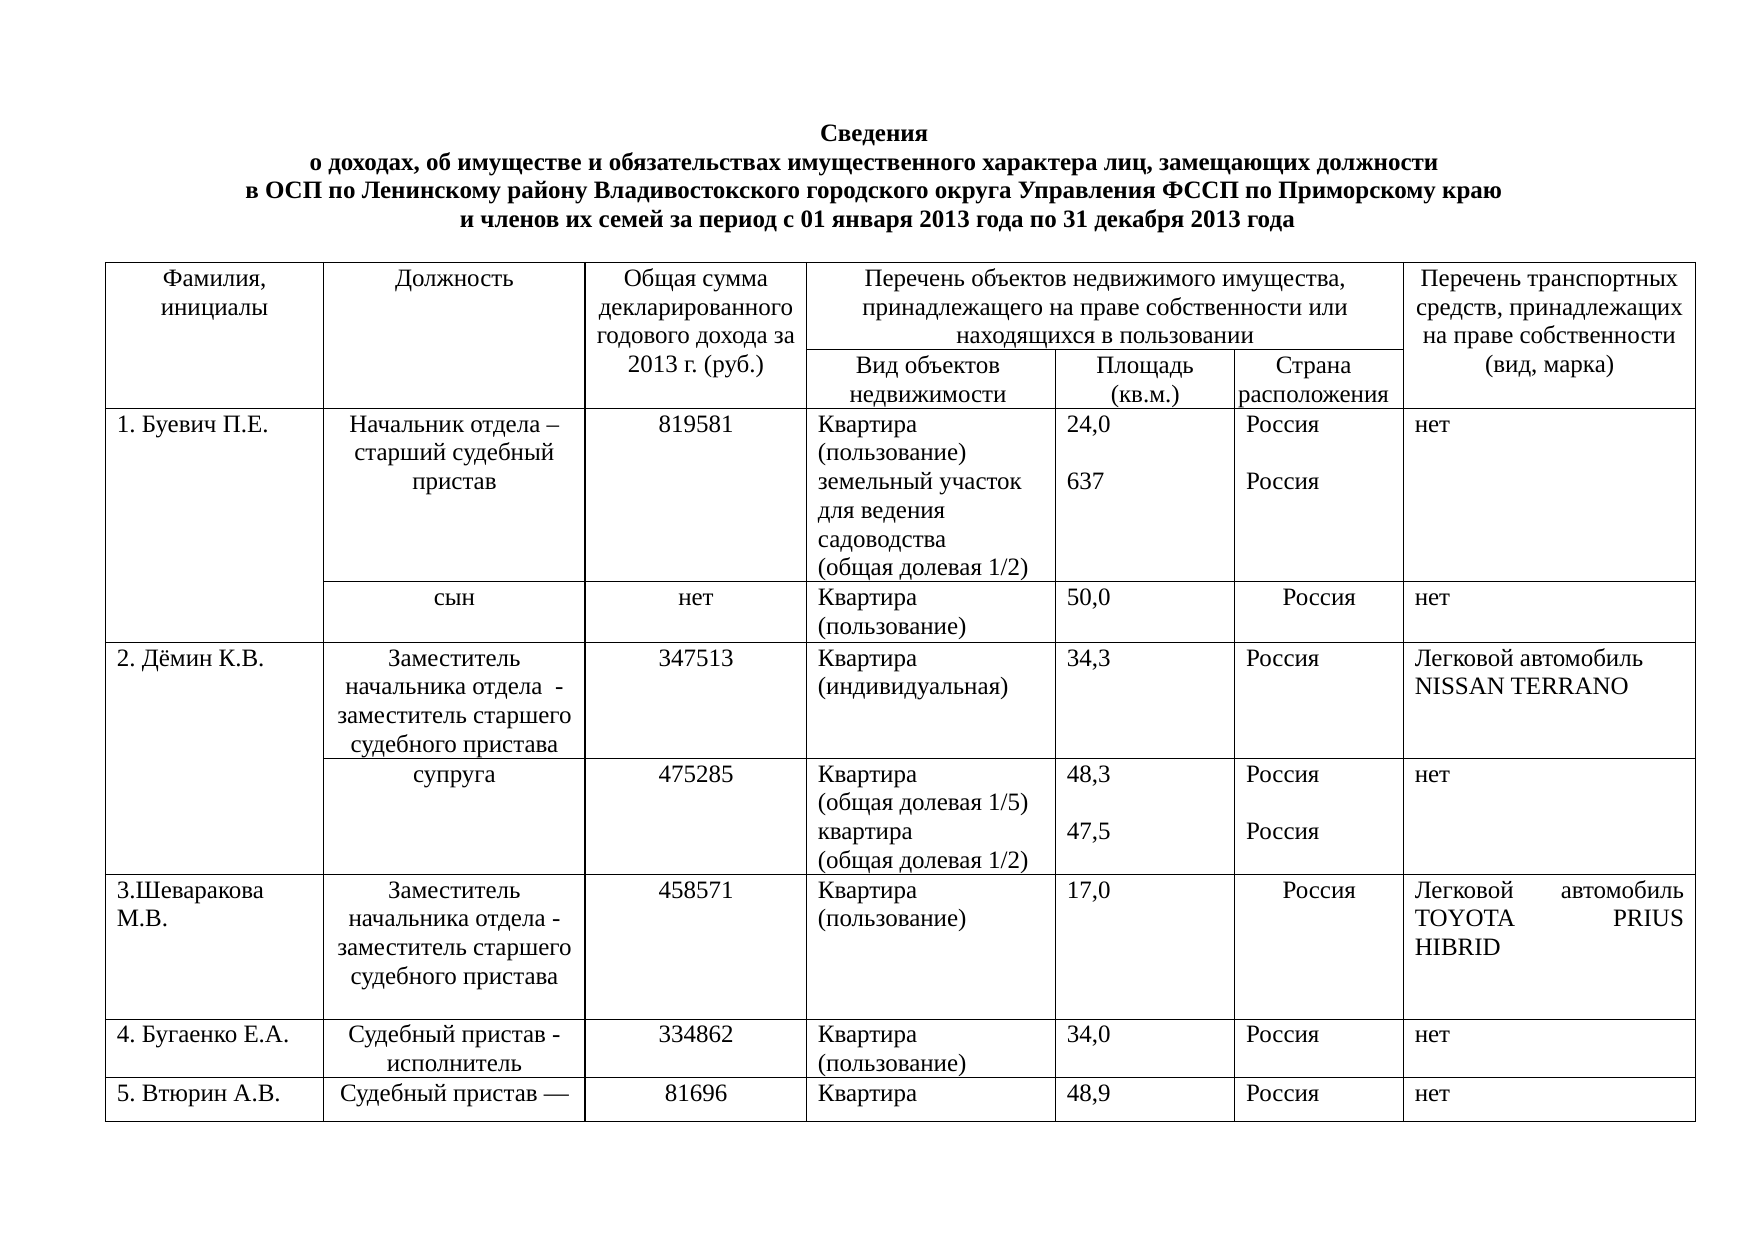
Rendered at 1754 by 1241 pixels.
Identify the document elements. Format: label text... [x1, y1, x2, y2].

table_cell 34,3 [1056, 643, 1234, 758]
table_header Фамилия, инициалы [106, 263, 323, 408]
table_cell Россия [1235, 875, 1403, 1018]
table_cell нет [1404, 759, 1695, 874]
table_cell Страна расположения [1235, 350, 1403, 408]
table_cell Судебный пристав — [324, 1078, 584, 1121]
table_cell 3.Шеваракова М.В. [106, 875, 323, 1018]
table_header Общая сумма декларированного годового дохода за 2013 г. (руб.) [586, 263, 806, 408]
table_cell Россия [1235, 1078, 1403, 1121]
table_cell Россия Россия [1235, 409, 1403, 581]
table_cell сын [324, 582, 584, 642]
table_cell 819581 [586, 409, 806, 581]
table_header Должность [324, 263, 584, 408]
table_cell Квартира (пользование) [807, 875, 1055, 1018]
table_cell 347513 [586, 643, 806, 758]
table_cell 17,0 [1056, 875, 1234, 1018]
table_cell Россия Россия [1235, 759, 1403, 874]
table_cell Судебный пристав - исполнитель [324, 1020, 584, 1077]
table_cell 5. Втюрин А.В. [106, 1078, 323, 1121]
table_cell Квартира (пользование) [807, 1020, 1055, 1077]
text о доходах, об имуществе и обязательствах имущественного характера лиц, замещающих должности [118, 147, 1636, 176]
table_cell 24,0 637 [1056, 409, 1234, 581]
table_cell 475285 [586, 759, 806, 874]
table_cell Вид объектов недвижимости [807, 350, 1055, 408]
table_header Перечень транспортных средств, принадлежащих на праве собственности (вид, марка) [1404, 263, 1695, 408]
table_cell Квартира (пользование) земельный участок для ведения садоводства (общая долевая 1/2) [807, 409, 1055, 581]
table_cell нет [586, 582, 806, 642]
table_cell Россия [1235, 582, 1403, 642]
table_cell нет [1404, 582, 1695, 642]
table_cell 334862 [586, 1020, 806, 1077]
table_cell Заместитель начальника отдела - заместитель старшего судебного пристава [324, 643, 584, 758]
table_cell Площадь (кв.м.) [1056, 350, 1234, 408]
table_cell Россия [1235, 643, 1403, 758]
table_cell Квартира (пользование) [807, 582, 1055, 642]
table_cell Начальник отдела – старший судебный пристав [324, 409, 584, 581]
table_cell 458571 [586, 875, 806, 1018]
table_cell 2. Дёмин К.В. [106, 643, 323, 874]
table_cell Россия [1235, 1020, 1403, 1077]
table_cell 34,0 [1056, 1020, 1234, 1077]
table_cell нет [1404, 1078, 1695, 1121]
table_cell супруга [324, 759, 584, 874]
table_cell Легковой автомобиль TOYOTA PRIUS HIBRID [1404, 875, 1695, 1018]
table_header Перечень объектов недвижимого имущества, принадлежащего на праве собственности или находящихся в пользовании [807, 263, 1403, 349]
table_cell 48,9 [1056, 1078, 1234, 1121]
table_cell Квартира (общая долевая 1/5) квартира (общая долевая 1/2) [807, 759, 1055, 874]
text Сведения [118, 118, 1636, 147]
table_cell 4. Бугаенко Е.А. [106, 1020, 323, 1077]
text в ОСП по Ленинскому району Владивостокского городского округа Управления ФССП по Приморскому краю [118, 176, 1636, 204]
table_cell Квартира (индивидуальная) [807, 643, 1055, 758]
text и членов их семей за период с 01 января 2013 года по 31 декабря 2013 года [118, 204, 1636, 233]
table_cell 1. Буевич П.Е. [106, 409, 323, 642]
table_cell 48,3 47,5 [1056, 759, 1234, 874]
table_cell Заместитель начальника отдела - заместитель старшего судебного пристава [324, 875, 584, 1018]
table_cell нет [1404, 409, 1695, 581]
table_cell Легковой автомобиль NISSAN TERRANO [1404, 643, 1695, 758]
table_cell 50,0 [1056, 582, 1234, 642]
table_cell нет [1404, 1020, 1695, 1077]
table_cell 81696 [586, 1078, 806, 1121]
table_cell Квартира [807, 1078, 1055, 1121]
